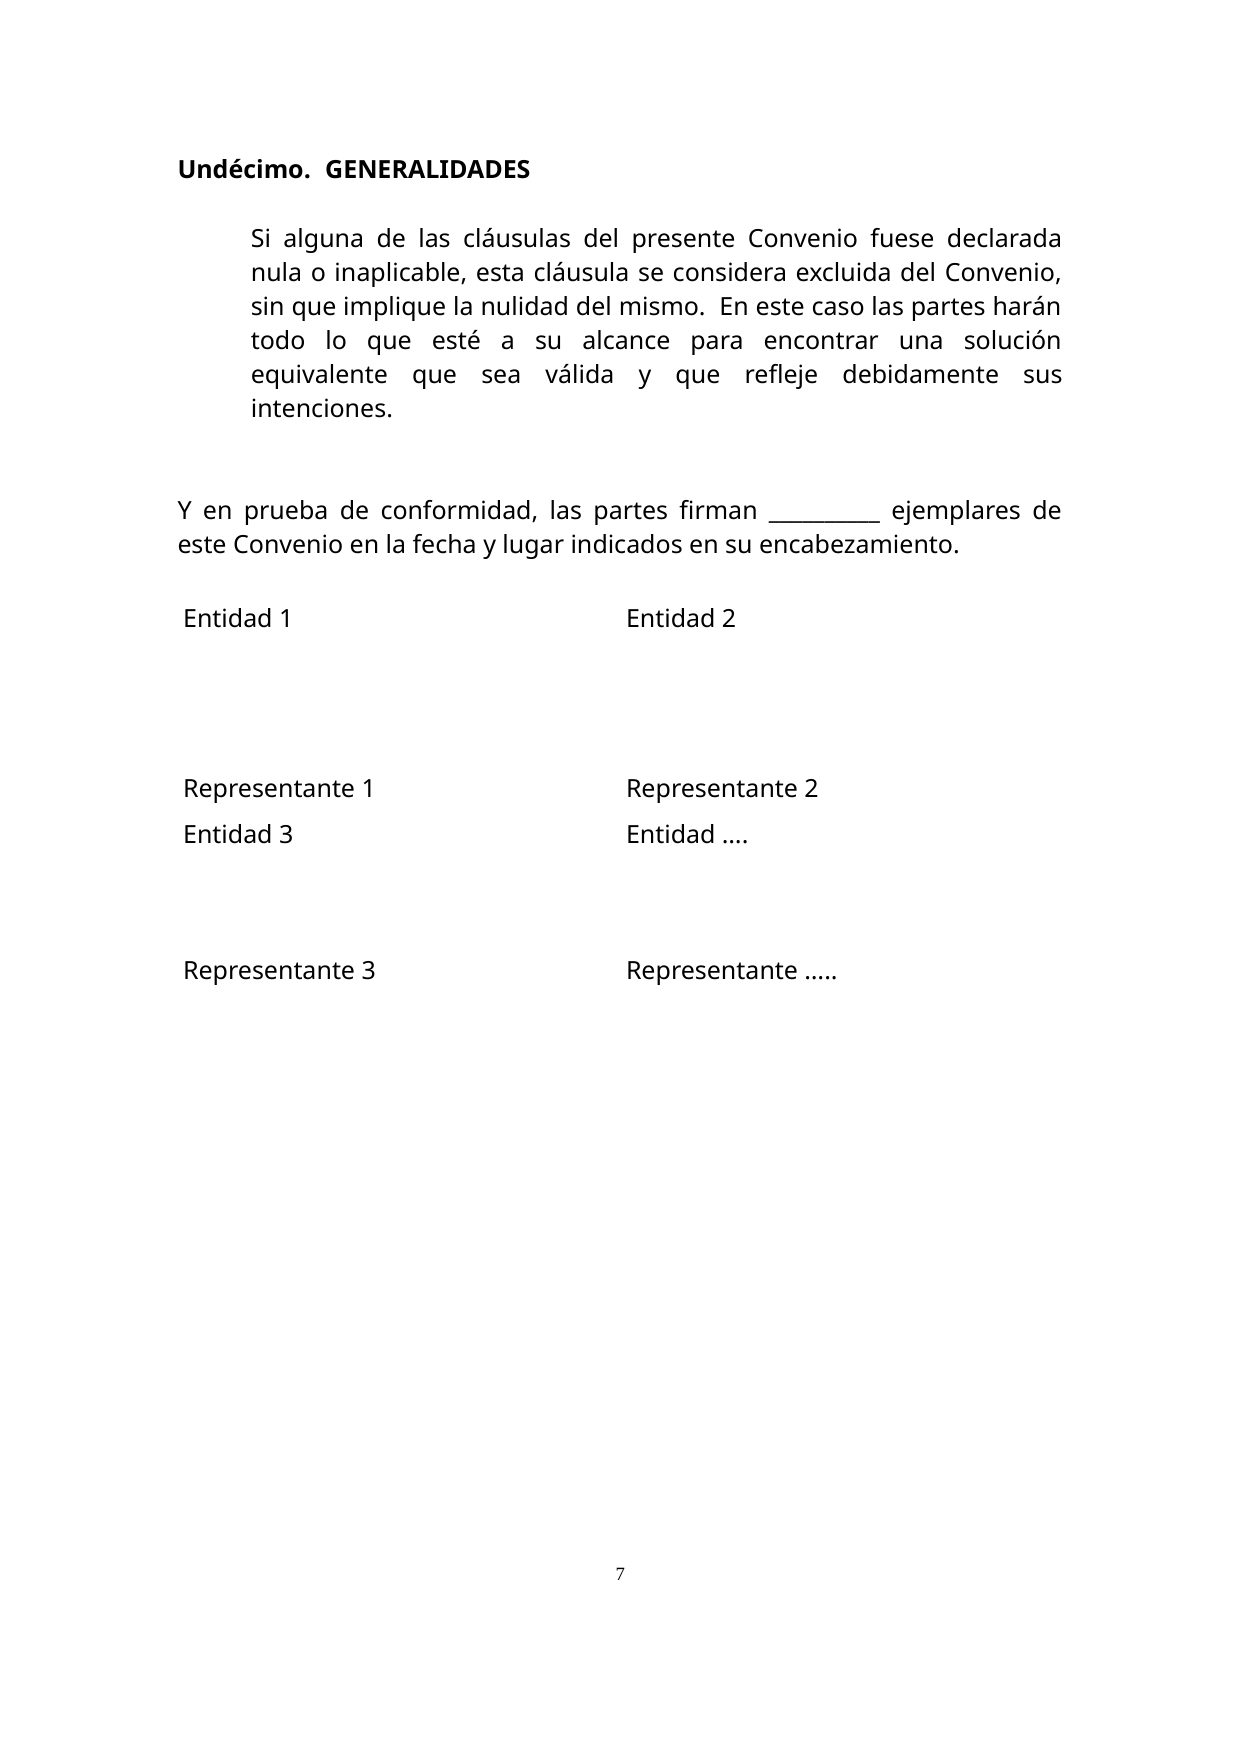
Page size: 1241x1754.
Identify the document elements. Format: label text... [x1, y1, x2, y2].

table_header Entidad 2 Representante 2 [620, 595, 1063, 811]
text Si alguna de las cláusulas del presente Convenio fuese declarada nula o inaplicable, esta cláusula se considera excluida del Convenio, sin que implique la nulidad del mismo. En este caso las partes harán todo lo que esté a su alcance para encontrar una solución equivalente que sea válida y que refleje debidamente sus intenciones. [251, 220, 1063, 425]
table_header Entidad 1 Representante 1 [177, 595, 620, 811]
text Y en prueba de conformidad, las partes firman __________ ejemplares de este Convenio en la fecha y lugar indicados en su encabezamiento. [177, 493, 1063, 561]
table_cell Entidad 3 Representante 3 [177, 811, 620, 993]
text Undécimo. GENERALIDADES [177, 152, 1063, 186]
table_cell Entidad …. Representante ….. [620, 811, 1063, 993]
